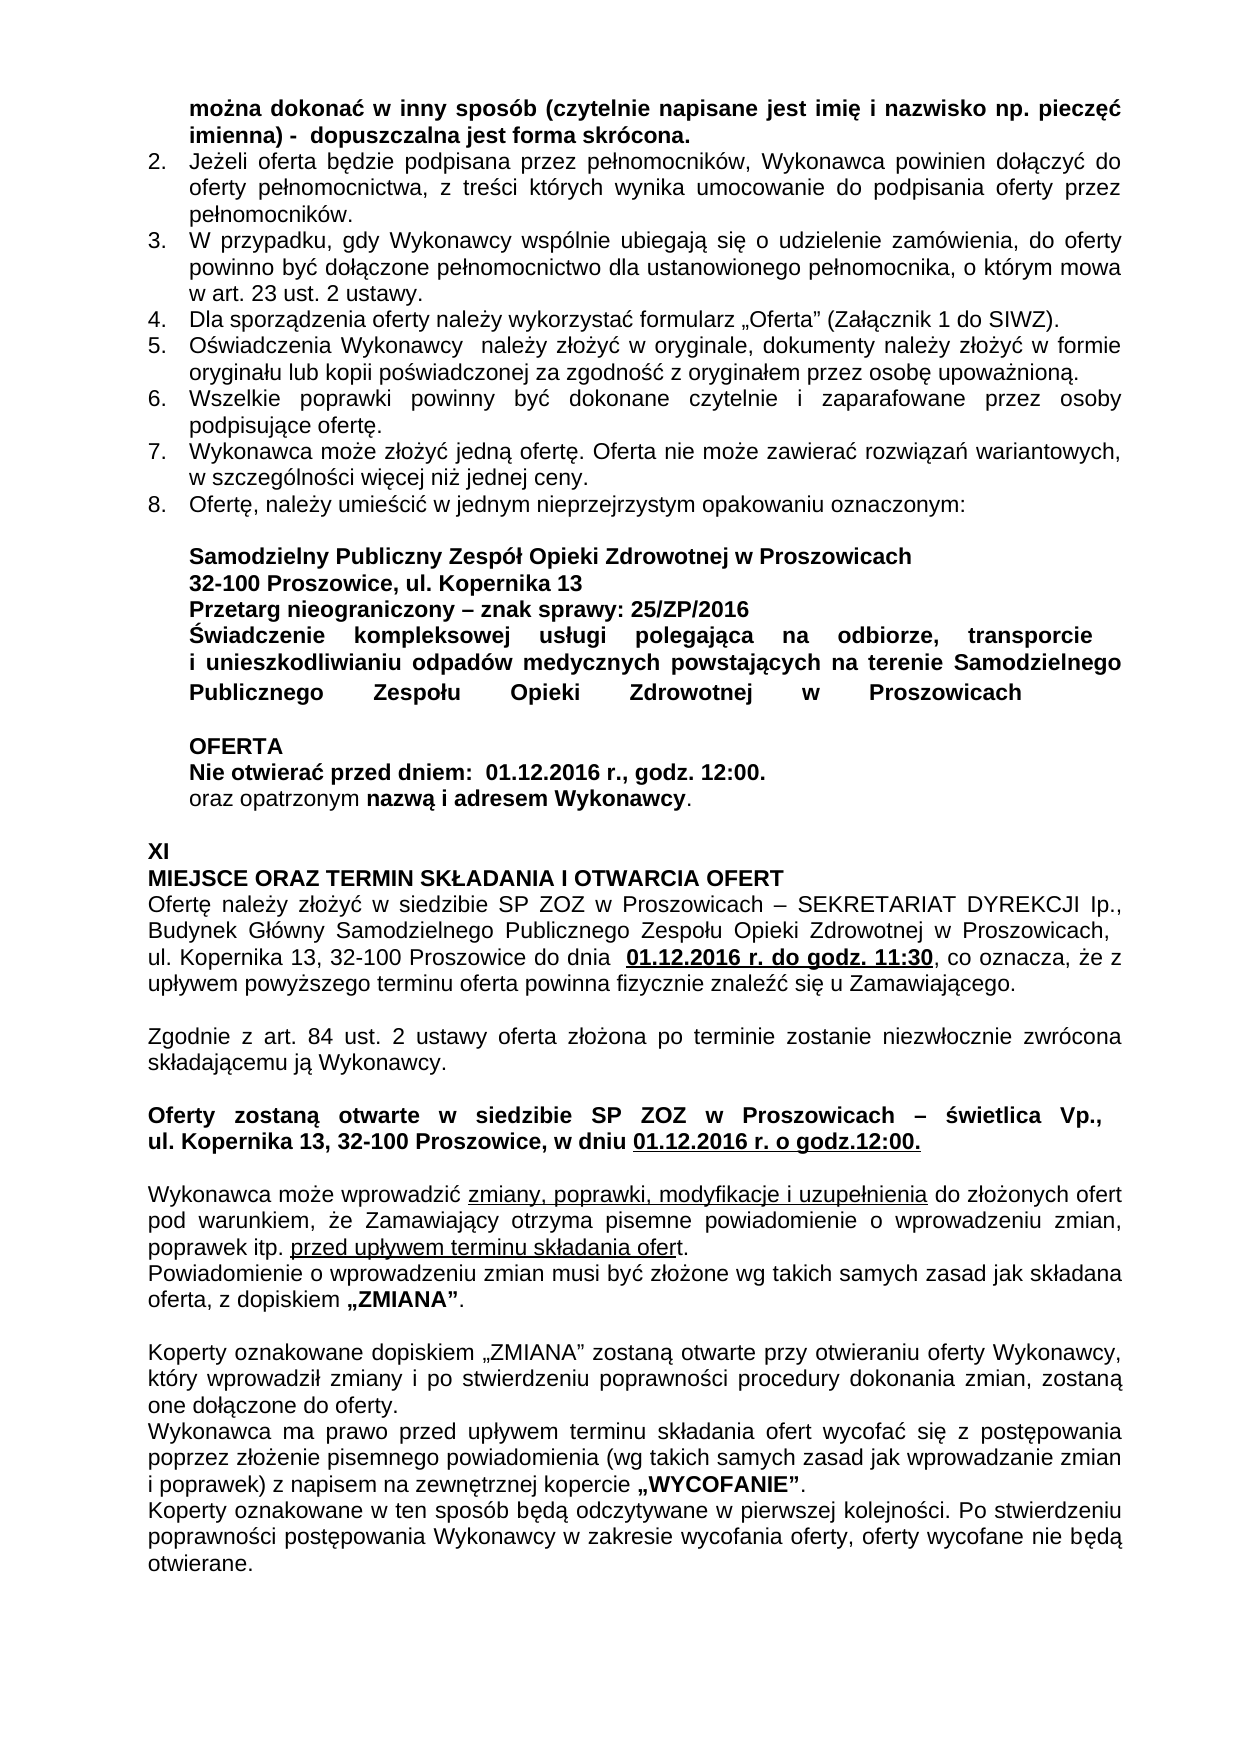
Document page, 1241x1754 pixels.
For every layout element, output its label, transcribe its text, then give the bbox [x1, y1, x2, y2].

list Dla sporządzenia oferty należy wykorzystać formularz „Oferta” (Załącznik 1 do SIWZ). [148, 306, 1122, 332]
text Wykonawca może wprowadzić zmiany, poprawki, modyfikacje i uzupełnienia do złożonych ofert pod warunkiem, że Zamawiający otrzyma pisemne powiadomienie o wprowadzeniu zmian, poprawek itp. przed upływem terminu składania ofert. [148, 1181, 1122, 1260]
text Ofertę należy złożyć w siedzibie SP ZOZ w Proszowicach – SEKRETARIAT DYREKCJI Ip., Budynek Główny Samodzielnego Publicznego Zespołu Opieki Zdrowotnej w Proszowicach, ul. Kopernika 13, 32-100 Proszowice do dnia 01.12.2016 r. do godz. 11:30, co oznacza, że z upływem powyższego terminu oferta powinna fizycznie znaleźć się u Zamawiającego. [148, 891, 1122, 996]
text Koperty oznakowane w ten sposób będą odczytywane w pierwszej kolejności. Po stwierdzeniu poprawności postępowania Wykonawcy w zakresie wycofania oferty, oferty wycofane nie będą otwierane. [148, 1497, 1122, 1576]
subtitle XI [148, 838, 1122, 864]
list Ofertę, należy umieścić w jednym nieprzejrzystym opakowaniu oznaczonym: [148, 491, 1122, 517]
text 32-100 Proszowice, ul. Kopernika 13 [189, 570, 1122, 596]
text oraz opatrzonym nazwą i adresem Wykonawcy. [189, 785, 1122, 812]
list W przypadku, gdy Wykonawcy wspólnie ubiegają się o udzielenie zamówienia, do oferty powinno być dołączone pełnomocnictwo dla ustanowionego pełnomocnika, o którym mowa w art. 23 ust. 2 ustawy. [148, 227, 1122, 306]
list Nie otwierać przed dniem: 01.12.2016 r., godz. 12:00. [189, 759, 1122, 785]
list Oświadczenia Wykonawcy należy złożyć w oryginale, dokumenty należy złożyć w formie oryginału lub kopii poświadczonej za zgodność z oryginałem przez osobę upoważnioną. [148, 332, 1122, 385]
text Świadczenie kompleksowej usługi polegająca na odbiorze, transporcie i unieszkodliwianiu odpadów medycznych powstających na terenie Samodzielnego Publicznego Zespołu Opieki Zdrowotnej w Proszowicach [189, 622, 1122, 733]
subtitle Samodzielny Publiczny Zespół Opieki Zdrowotnej w Proszowicach [189, 543, 1122, 570]
text Powiadomienie o wprowadzeniu zmian musi być złożone wg takich samych zasad jak składana oferta, z dopiskiem „ZMIANA”. [148, 1260, 1122, 1312]
text OFERTA [189, 733, 1122, 759]
text Przetarg nieograniczony – znak sprawy: 25/ZP/2016 [189, 596, 1122, 622]
text Koperty oznakowane dopiskiem „ZMIANA” zostaną otwarte przy otwieraniu oferty Wykonawcy, który wprowadził zmiany i po stwierdzeniu poprawności procedury dokonania zmian, zostaną one dołączone do oferty. [148, 1339, 1122, 1418]
list można dokonać w inny sposób (czytelnie napisane jest imię i nazwisko np. pieczęć imienna) - dopuszczalna jest forma skrócona. [148, 95, 1122, 148]
text Zgodnie z art. 84 ust. 2 ustawy oferta złożona po terminie zostanie niezwłocznie zwrócona składającemu ją Wykonawcy. [148, 1023, 1122, 1075]
text Wykonawca ma prawo przed upływem terminu składania ofert wycofać się z postępowania poprzez złożenie pisemnego powiadomienia (wg takich samych zasad jak wprowadzanie zmian i poprawek) z napisem na zewnętrznej kopercie „WYCOFANIE”. [148, 1418, 1122, 1497]
text MIEJSCE ORAZ TERMIN SKŁADANIA I OTWARCIA OFERT [148, 864, 1122, 891]
list Jeżeli oferta będzie podpisana przez pełnomocników, Wykonawca powinien dołączyć do oferty pełnomocnictwa, z treści których wynika umocowanie do podpisania oferty przez pełnomocników. [148, 148, 1122, 227]
list Wykonawca może złożyć jedną ofertę. Oferta nie może zawierać rozwiązań wariantowych, w szczególności więcej niż jednej ceny. [148, 438, 1122, 491]
text Oferty zostaną otwarte w siedzibie SP ZOZ w Proszowicach – świetlica Vp., ul. Kopernika 13, 32-100 Proszowice, w dniu 01.12.2016 r. o godz.12:00. [148, 1102, 1122, 1154]
list Wszelkie poprawki powinny być dokonane czytelnie i zaparafowane przez osoby podpisujące ofertę. [148, 385, 1122, 438]
